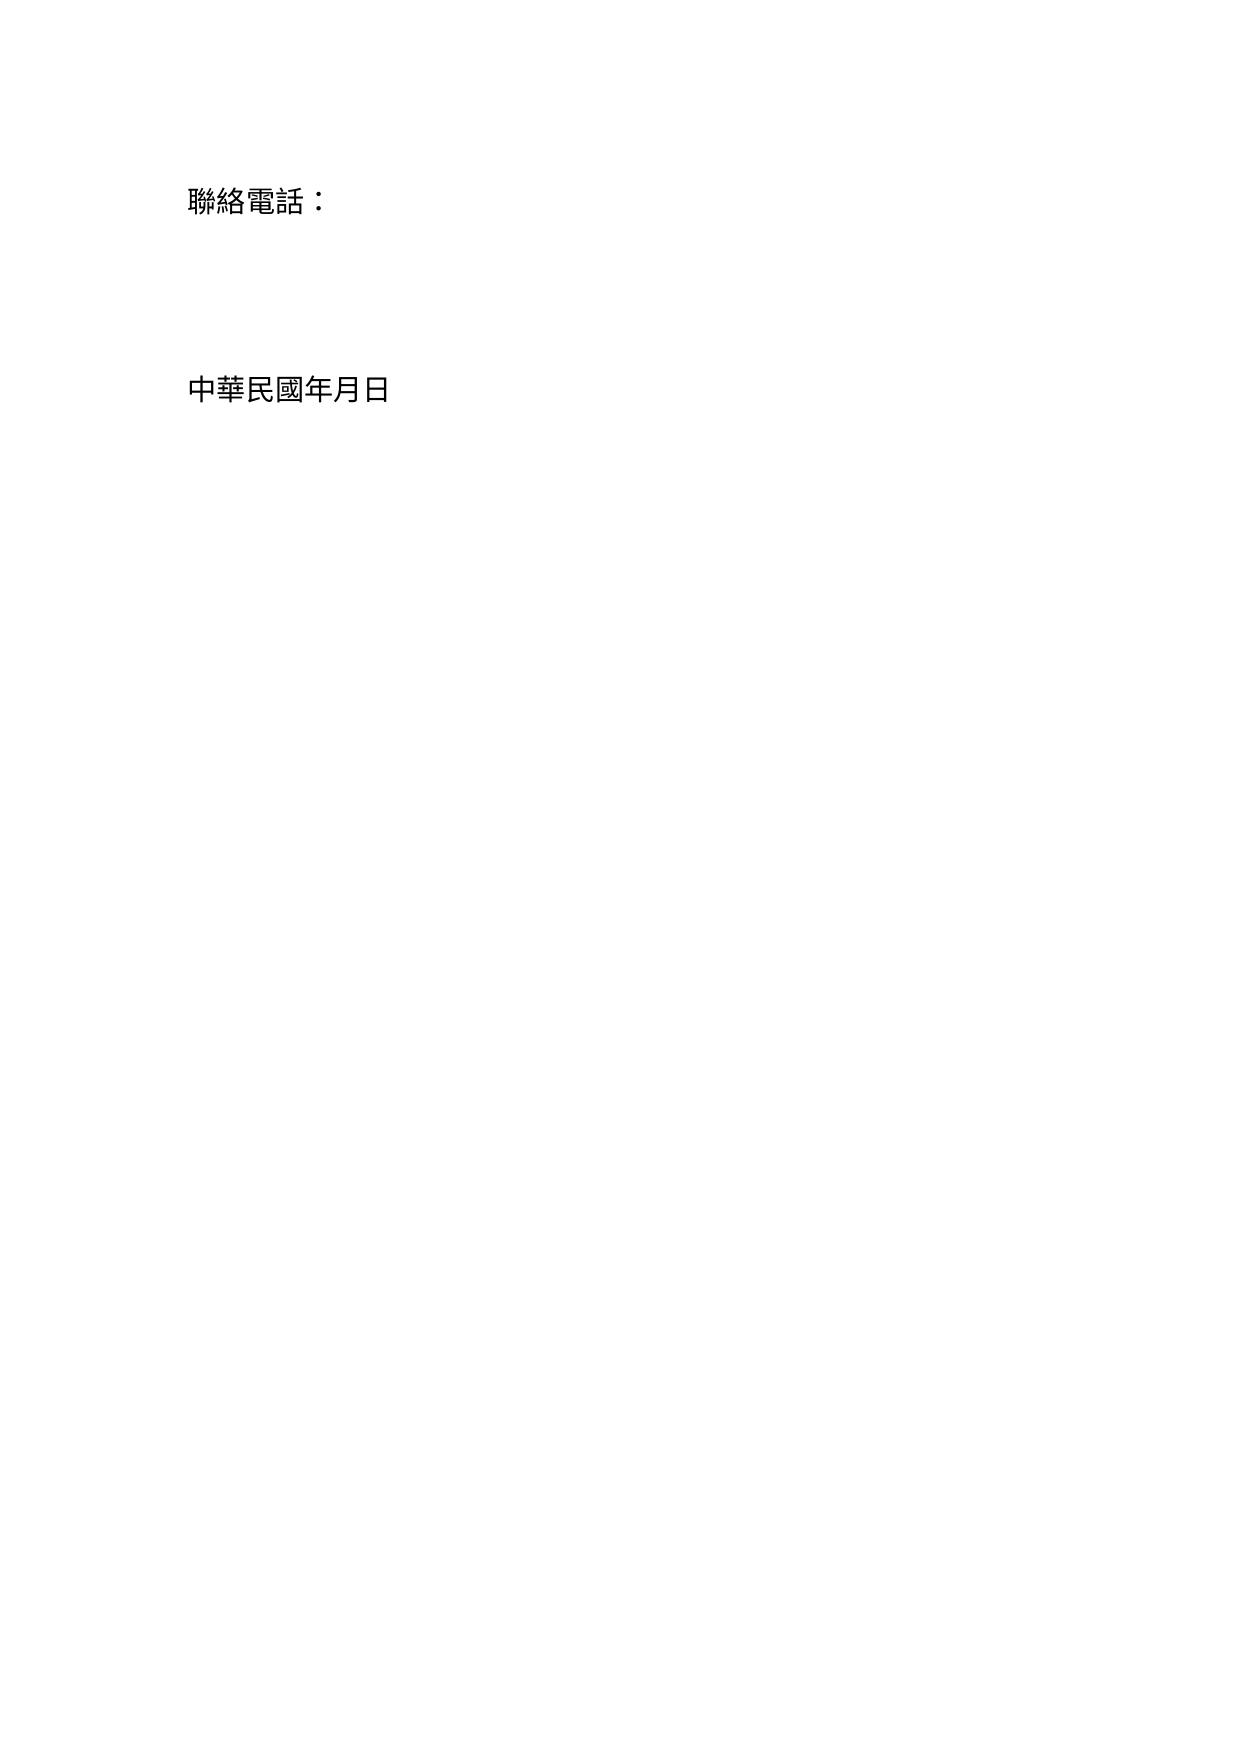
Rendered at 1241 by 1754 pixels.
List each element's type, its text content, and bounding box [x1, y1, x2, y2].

text 中華民國年月日 [187, 346, 1053, 408]
text 聯絡電話： [187, 158, 1053, 221]
